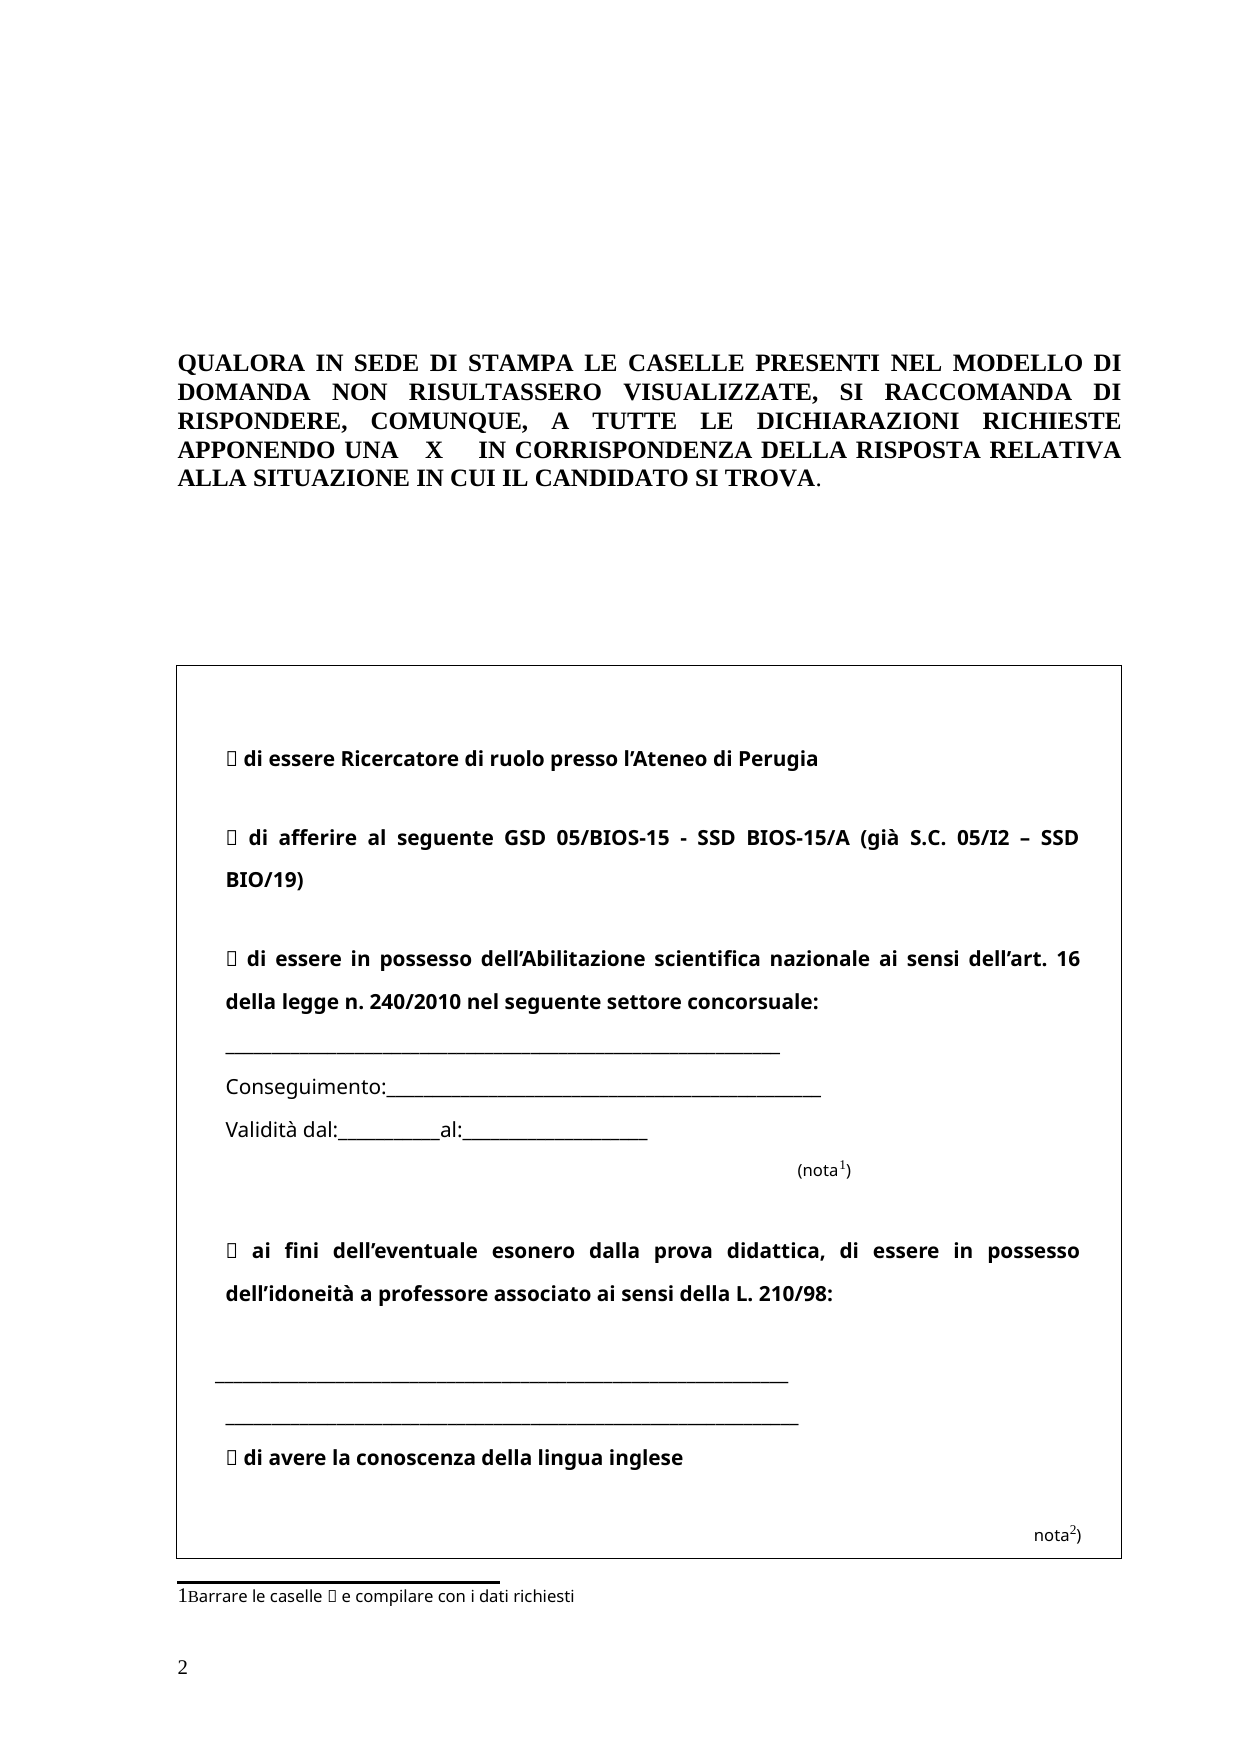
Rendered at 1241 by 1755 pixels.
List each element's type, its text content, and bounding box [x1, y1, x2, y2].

text QUALORA IN SEDE DI STAMPA LE CASELLE PRESENTI NEL MODELLO DI DOMANDA NON RISULTASSERO VISUALIZZATE, SI RACCOMANDA DI RISPONDERE, COMUNQUE, A TUTTE LE DICHIARAZIONI RICHIESTE APPONENDO UNA X IN CORRISPONDENZA DELLA RISPOSTA RELATIVA ALLA SITUAZIONE IN CUI IL CANDIDATO SI TROVA. [177, 348, 1122, 492]
table_header  di essere Ricercatore di ruolo presso l’Ateneo di Perugia  di afferire al seguente GSD 05/BIOS-15 - SSD BIOS-15/A (già S.C. 05/I2 – SSD BIO/19)  di essere in possesso dell’Abilitazione scientifica nazionale ai sensi dell’art. 16 della legge n. 240/2010 nel seguente settore concorsuale: ____________________________________________________________ Conseguimento:_______________________________________________ Validità dal:___________al:____________________ (nota)  ai fini dell’eventuale esonero dalla prova didattica, di essere in possesso dell’idoneità a professore associato ai sensi della L. 210/98: ______________________________________________________________ ______________________________________________________________  di avere la conoscenza della lingua inglese nota) [177, 666, 1121, 1558]
